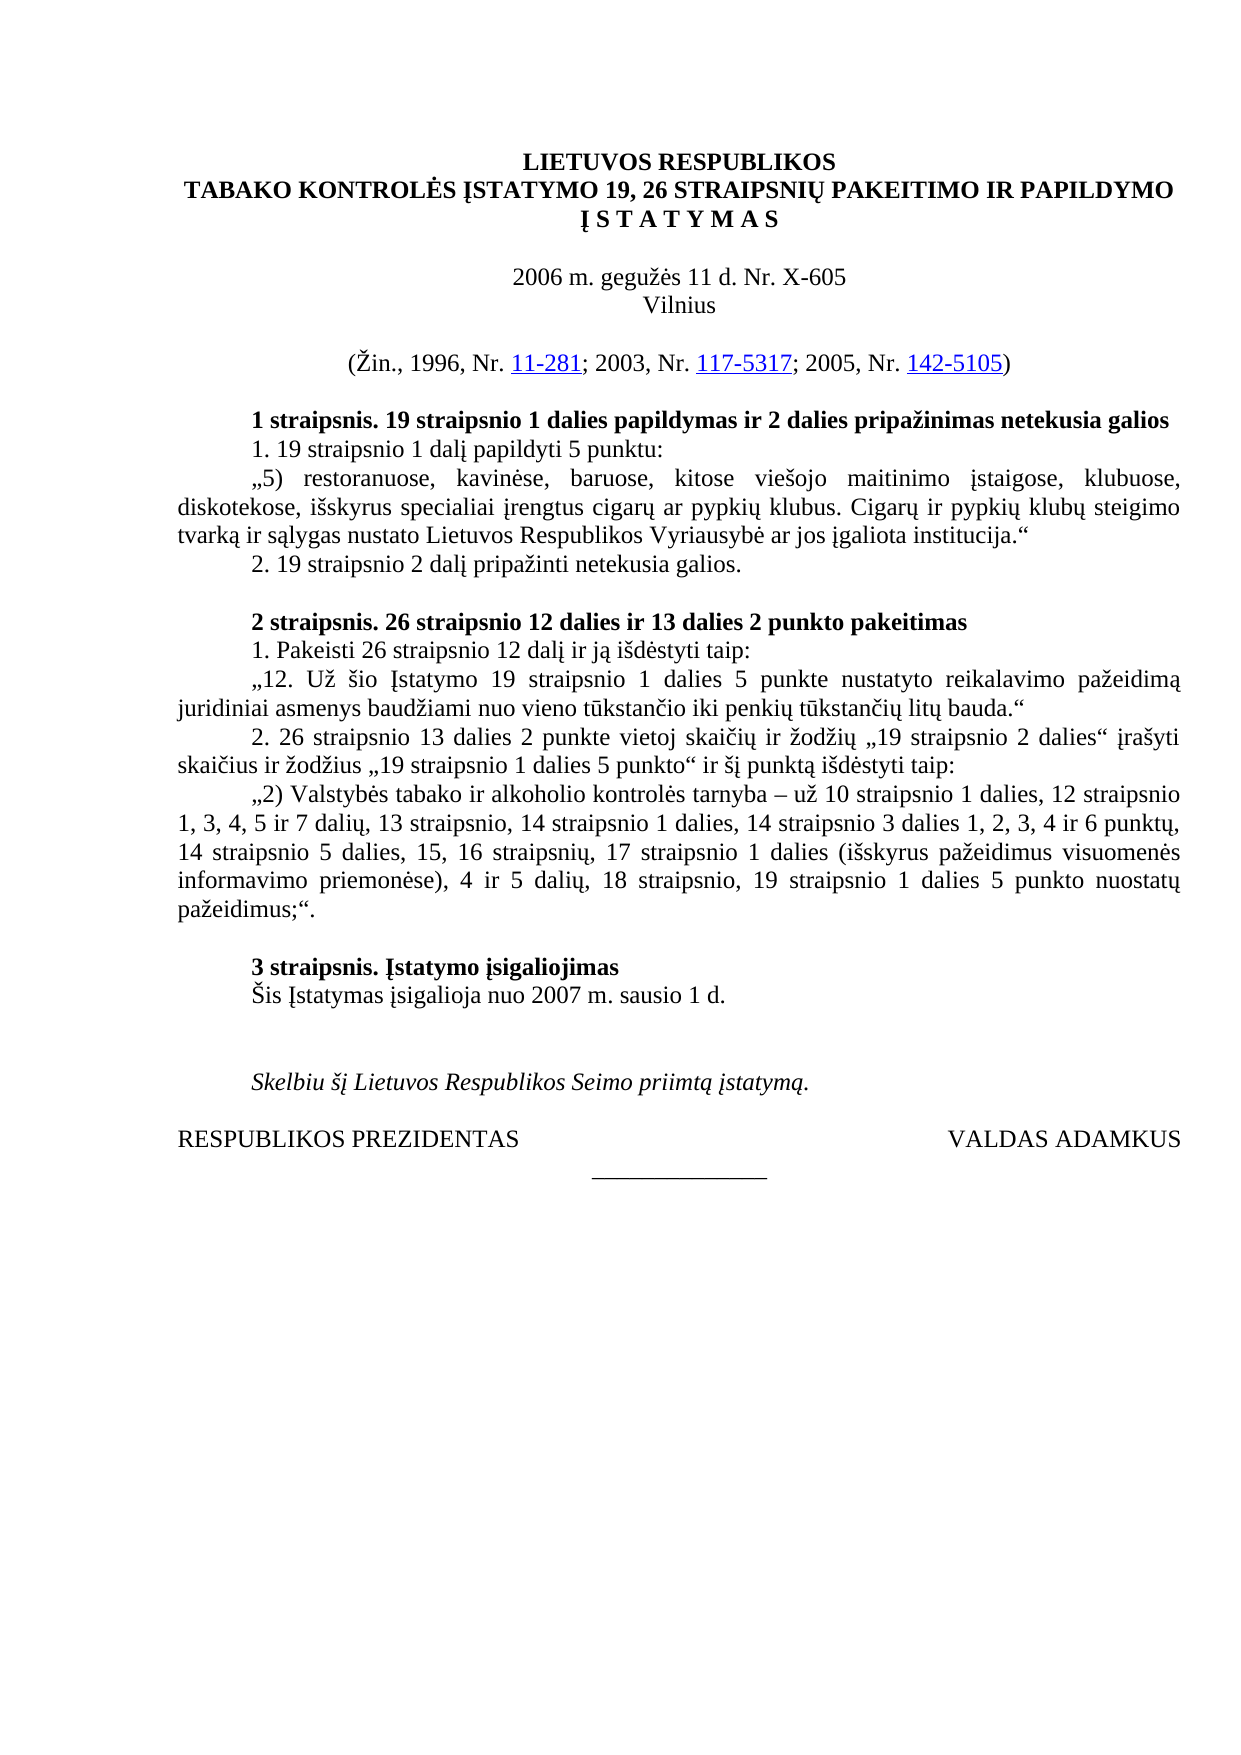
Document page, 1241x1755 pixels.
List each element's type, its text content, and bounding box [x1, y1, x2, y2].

text 1. Pakeisti 26 straipsnio 12 dalį ir ją išdėstyti taip: [177, 636, 1181, 664]
text Vilnius [177, 291, 1181, 319]
text 2. 26 straipsnio 13 dalies 2 punkte vietoj skaičių ir žodžių „19 straipsnio 2 dalies“ įrašyti skaičius ir žodžius „19 straipsnio 1 dalies 5 punkto“ ir šį punktą išdėstyti taip: [177, 722, 1181, 779]
text „2) Valstybės tabako ir alkoholio kontrolės tarnyba – už 10 straipsnio 1 dalies, 12 straipsnio 1, 3, 4, 5 ir 7 dalių, 13 straipsnio, 14 straipsnio 1 dalies, 14 straipsnio 3 dalies 1, 2, 3, 4 ir 6 punktų, 14 straipsnio 5 dalies, 15, 16 straipsnių, 17 straipsnio 1 dalies (išskyrus pažeidimus visuomenės informavimo priemonėse), 4 ir 5 dalių, 18 straipsnio, 19 straipsnio 1 dalies 5 punkto nuostatų pažeidimus;“. [177, 779, 1181, 923]
text 1. 19 straipsnio 1 dalį papildyti 5 punktu: [177, 434, 1181, 463]
text Šis Įstatymas įsigalioja nuo 2007 m. sausio 1 d. [177, 981, 1181, 1009]
text 3 straipsnis. Įstatymo įsigaliojimas [177, 952, 1181, 981]
text „5) restoranuose, kavinėse, baruose, kitose viešojo maitinimo įstaigose, klubuose, diskotekose, išskyrus specialiai įrengtus cigarų ar pypkių klubus. Cigarų ir pypkių klubų steigimo tvarką ir sąlygas nustato Lietuvos Respublikos Vyriausybė ar jos įgaliota institucija.“ [177, 463, 1181, 549]
text 2. 19 straipsnio 2 dalį pripažinti netekusia galios. [177, 549, 1181, 578]
text Skelbiu šį Lietuvos Respublikos Seimo priimtą įstatymą. [177, 1067, 1181, 1096]
text 1 straipsnis. 19 straipsnio 1 dalies papildymas ir 2 dalies pripažinimas netekusia galios [177, 406, 1181, 434]
text 2 straipsnis. 26 straipsnio 12 dalies ir 13 dalies 2 punkto pakeitimas [177, 607, 1181, 636]
text ______________ [177, 1153, 1181, 1182]
text TABAKO KONTROLĖS ĮSTATYMO 19, 26 STRAIPSNIŲ PAKEITIMO IR PAPILDYMO [177, 176, 1181, 204]
text (Žin., 1996, Nr. 11-281; 2003, Nr. 117-5317; 2005, Nr. 142-5105) [177, 348, 1181, 377]
text 2006 m. gegužės 11 d. Nr. X-605 [177, 262, 1181, 291]
text „12. Už šio Įstatymo 19 straipsnio 1 dalies 5 punkte nustatyto reikalavimo pažeidimą juridiniai asmenys baudžiami nuo vieno tūkstančio iki penkių tūkstančių litų bauda.“ [177, 664, 1181, 722]
text RESPUBLIKOS PREZIDENTAS VALDAS ADAMKUS [177, 1124, 1181, 1153]
text LIETUVOS RESPUBLIKOS [177, 147, 1181, 176]
text Į S T A T Y M A S [177, 204, 1181, 233]
